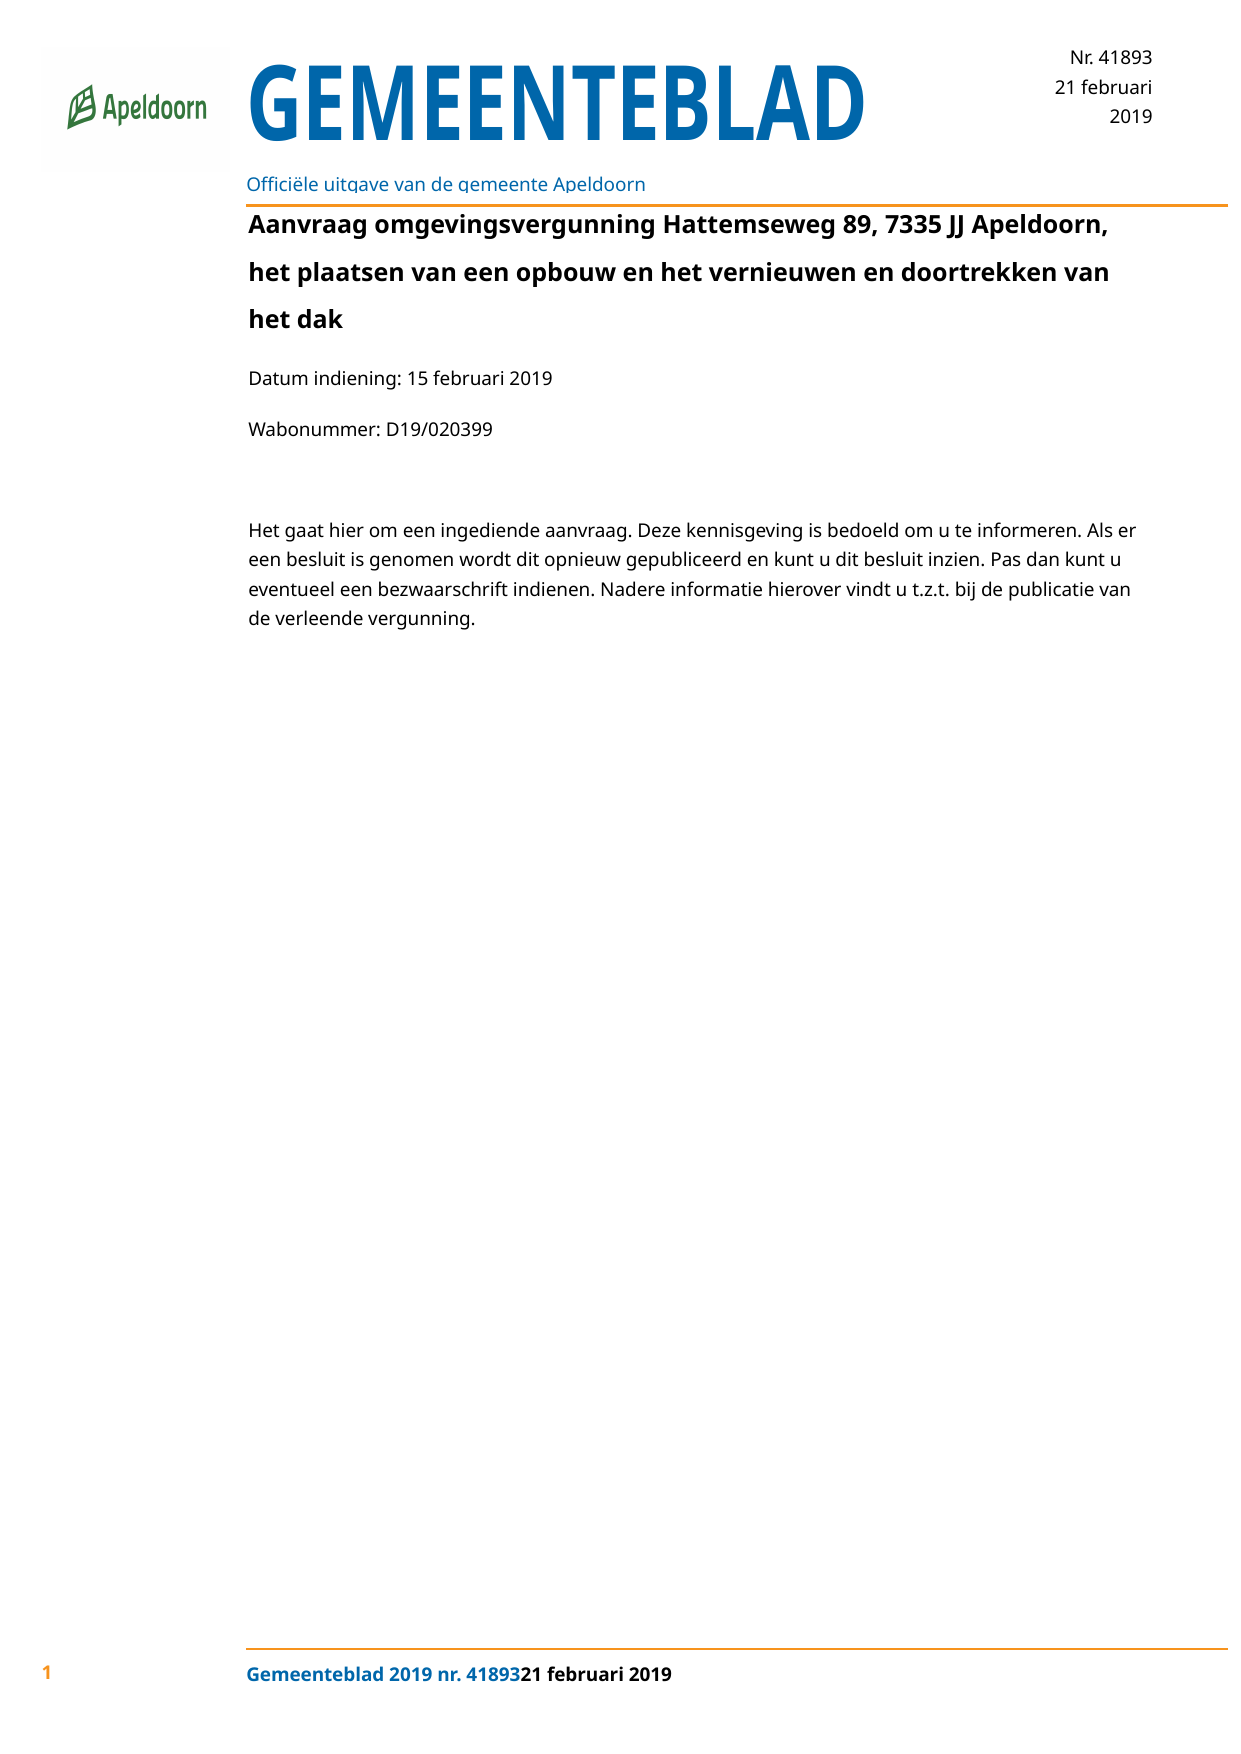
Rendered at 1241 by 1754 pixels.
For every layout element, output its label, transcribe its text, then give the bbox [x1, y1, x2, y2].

text Aanvraag omgevingsvergunning Hattemseweg 89, 7335 JJ Apeldoorn, het plaatsen van een opbouw en het vernieuwen en doortrekken van het dak [248, 207, 1152, 336]
text Wabonummer: D19/020399 [248, 416, 1152, 442]
text Het gaat hier om een ingediende aanvraag. Deze kennisgeving is bedoeld om u te informeren. Als er een besluit is genomen wordt dit opnieuw gepubliceerd en kunt u dit besluit inzien. Pas dan kunt u eventueel een bezwaarschrift indienen. Nadere informatie hierover vindt u t.z.t. bij de publicatie van de verleende vergunning. [248, 517, 1152, 631]
picture [41, 47, 231, 172]
text Datum indiening: 15 februari 2019 [248, 366, 1152, 391]
